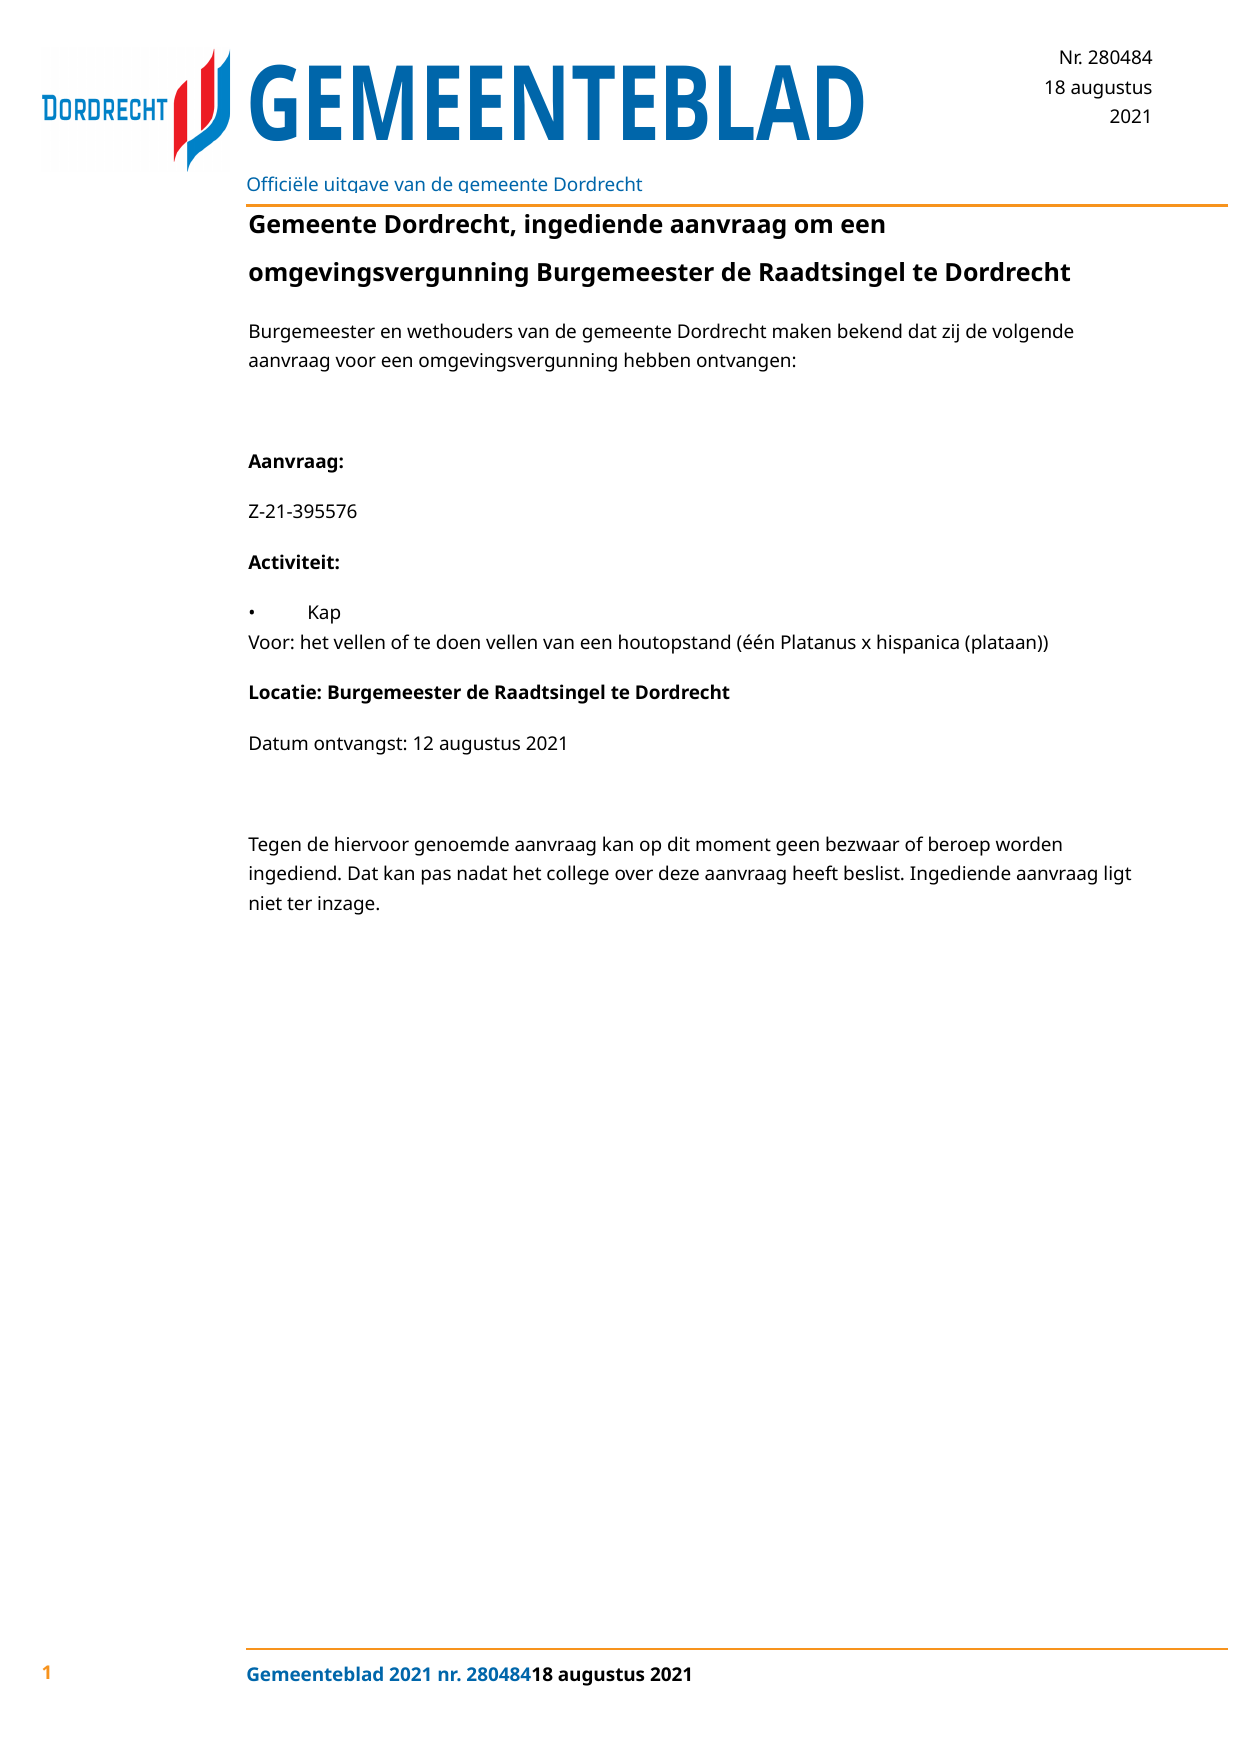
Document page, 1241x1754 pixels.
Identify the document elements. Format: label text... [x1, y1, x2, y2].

text Gemeente Dordrecht, ingediende aanvraag om een omgevingsvergunning Burgemeester de Raadtsingel te Dordrecht [248, 207, 1152, 288]
text Tegen de hiervoor genoemde aanvraag kan op dit moment geen bezwaar of beroep worden ingediend. Dat kan pas nadat het college over deze aanvraag heeft beslist. Ingediende aanvraag ligt niet ter inzage. [248, 831, 1152, 916]
list Kap [248, 599, 1152, 625]
text Voor: het vellen of te doen vellen van een houtopstand (één Platanus x hispanica (plataan)) [248, 629, 1152, 655]
text Burgemeester en wethouders van de gemeente Dordrecht maken bekend dat zij de volgende aanvraag voor een omgevingsvergunning hebben ontvangen: [248, 318, 1152, 373]
text Z-21-395576 [248, 499, 1152, 524]
text Locatie: Burgemeester de Raadtsingel te Dordrecht [248, 679, 1152, 705]
text Datum ontvangst: 12 augustus 2021 [248, 730, 1152, 756]
picture [41, 47, 231, 172]
text Aanvraag: [248, 448, 1152, 474]
text Activiteit: [248, 549, 1152, 575]
